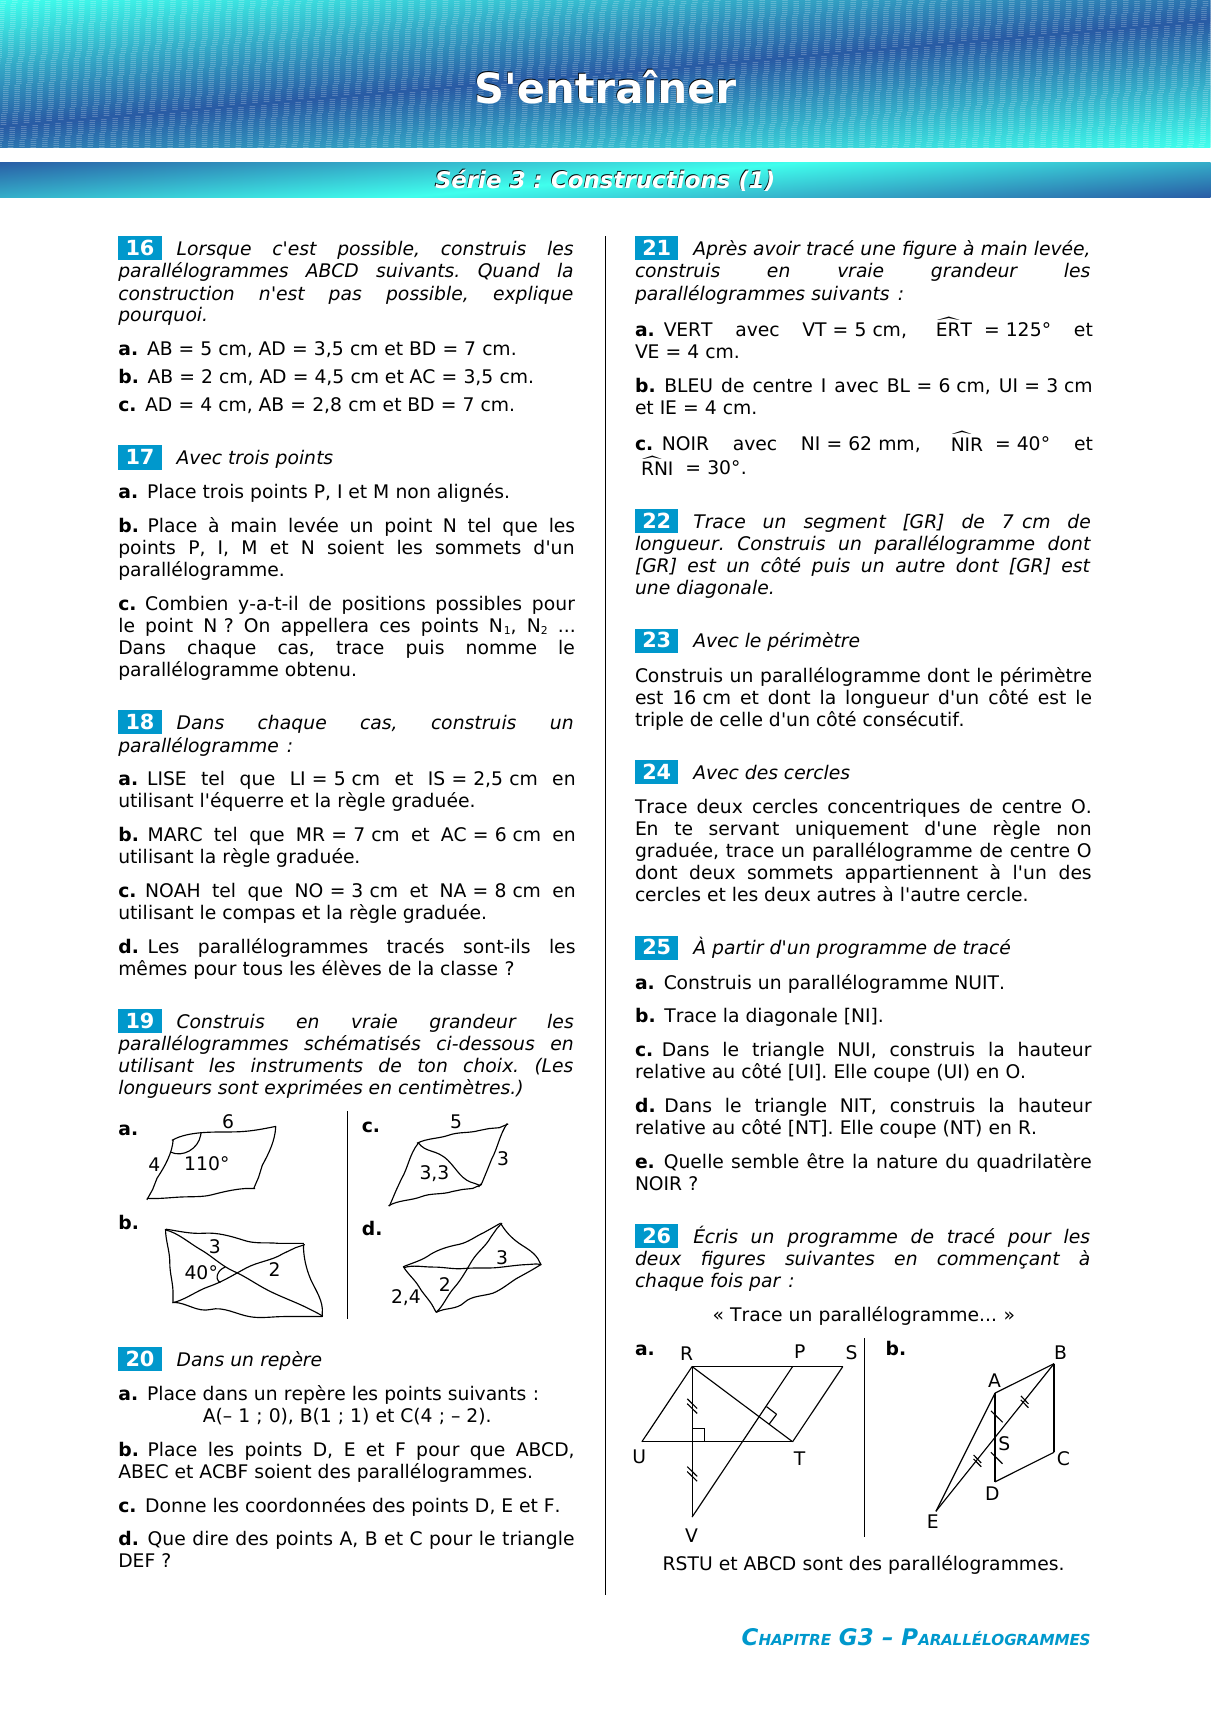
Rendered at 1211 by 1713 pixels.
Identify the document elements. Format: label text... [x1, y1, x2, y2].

list NOAH tel que NO = 3 cm et NA = 8 cm en utilisant le compas et la règle graduée. [118, 880, 576, 924]
list Construis un parallélogramme dont le périmètre est 16 cm et dont la longueur d'un côté est le triple de celle d'un côté consécutif. [635, 665, 1092, 731]
list Les parallélogrammes tracés sont-ils les mêmes pour tous les élèves de la classe ? [118, 936, 576, 979]
list MARC tel que MR = 7 cm et AC = 6 cm en utilisant la règle graduée. [118, 824, 576, 868]
list Dans un repère [162, 1347, 576, 1371]
list Dans le triangle NUI, construis la hauteur relative au côté [UI]. Elle coupe (UI) en O. [635, 1039, 1092, 1083]
list Quelle semble être la nature du quadrilatère NOIR ? [635, 1151, 1092, 1194]
list A(– 1 ; 0), B(1 ; 1) et C(4 ; – 2). [118, 1405, 576, 1427]
list Lorsque c'est possible, construis les parallélogrammes ABCD suivants. Quand la construction n'est pas possible, explique pourquoi. [118, 236, 576, 326]
list AD = 4 cm, AB = 2,8 cm et BD = 7 cm. [118, 394, 576, 416]
list Écris un programme de tracé pour les deux figures suivantes en commençant à chaque fois par : [635, 1224, 1092, 1292]
list Place dans un repère les points suivants : [118, 1383, 576, 1405]
list Place trois points P, I et M non alignés. [118, 481, 576, 503]
list BLEU de centre I avec BL = 6 cm, UI = 3 cm et IE = 4 cm. [635, 375, 1092, 419]
list VERT avec VT = 5 cm, = 125° et VE = 4 cm. [635, 316, 1092, 363]
list Combien y-a-t-il de positions possibles pour le point N ? On appellera ces points N1, N2 ... Dans chaque cas, trace puis nomme le parallélogramme obtenu. [118, 593, 576, 681]
list Dans chaque cas, construis un parallélogramme : [118, 710, 576, 757]
list AB = 2 cm, AD = 4,5 cm et AC = 3,5 cm. [118, 366, 576, 388]
list Trace deux cercles concentriques de centre O. En te servant uniquement d'une règle non graduée, trace un parallélogramme de centre O dont deux sommets appartiennent à l'un des cercles et les deux autres à l'autre cercle. [635, 796, 1092, 906]
list Place à main levée un point N tel que les points P, I, M et N soient les sommets d'un parallélogramme. [118, 515, 576, 581]
list NOIR avec NI = 62 mm, = 40° et = 30°. [635, 431, 1092, 479]
list Trace la diagonale [NI]. [635, 1005, 1092, 1027]
list LISE tel que LI = 5 cm et IS = 2,5 cm en utilisant l'équerre et la règle graduée. [118, 768, 576, 812]
list Avec le périmètre [678, 629, 1092, 653]
text RSTU et ABCD sont des parallélogrammes. [635, 1553, 1092, 1575]
list Donne les coordonnées des points D, E et F. [118, 1494, 576, 1517]
list Que dire des points A, B et C pour le triangle DEF ? [118, 1528, 576, 1572]
list Dans le triangle NIT, construis la hauteur relative au côté [NT]. Elle coupe (NT) en R. [635, 1095, 1092, 1139]
list Avec des cercles [678, 760, 1092, 784]
text « Trace un parallélogramme... » [635, 1304, 1092, 1326]
list Après avoir tracé une figure à main levée, construis en vraie grandeur les parallélogrammes suivants : [635, 236, 1092, 304]
list À partir d'un programme de tracé [678, 936, 1092, 960]
list Construis un parallélogramme NUIT. [635, 972, 1092, 993]
list Construis en vraie grandeur les parallélogrammes schématisés ci-dessous en utilisant les instruments de ton choix. (Les longueurs sont exprimées en centimètres.) [118, 1009, 576, 1099]
list AB = 5 cm, AD = 3,5 cm et BD = 7 cm. [118, 338, 576, 360]
list Place les points D, E et F pour que ABCD, ABEC et ACBF soient des parallélogrammes. [118, 1439, 576, 1483]
list Trace un segment [GR] de 7 cm de longueur. Construis un parallélogramme dont [GR] est un côté puis un autre dont [GR] est une diagonale. [635, 509, 1092, 599]
list Avec trois points [162, 445, 576, 470]
